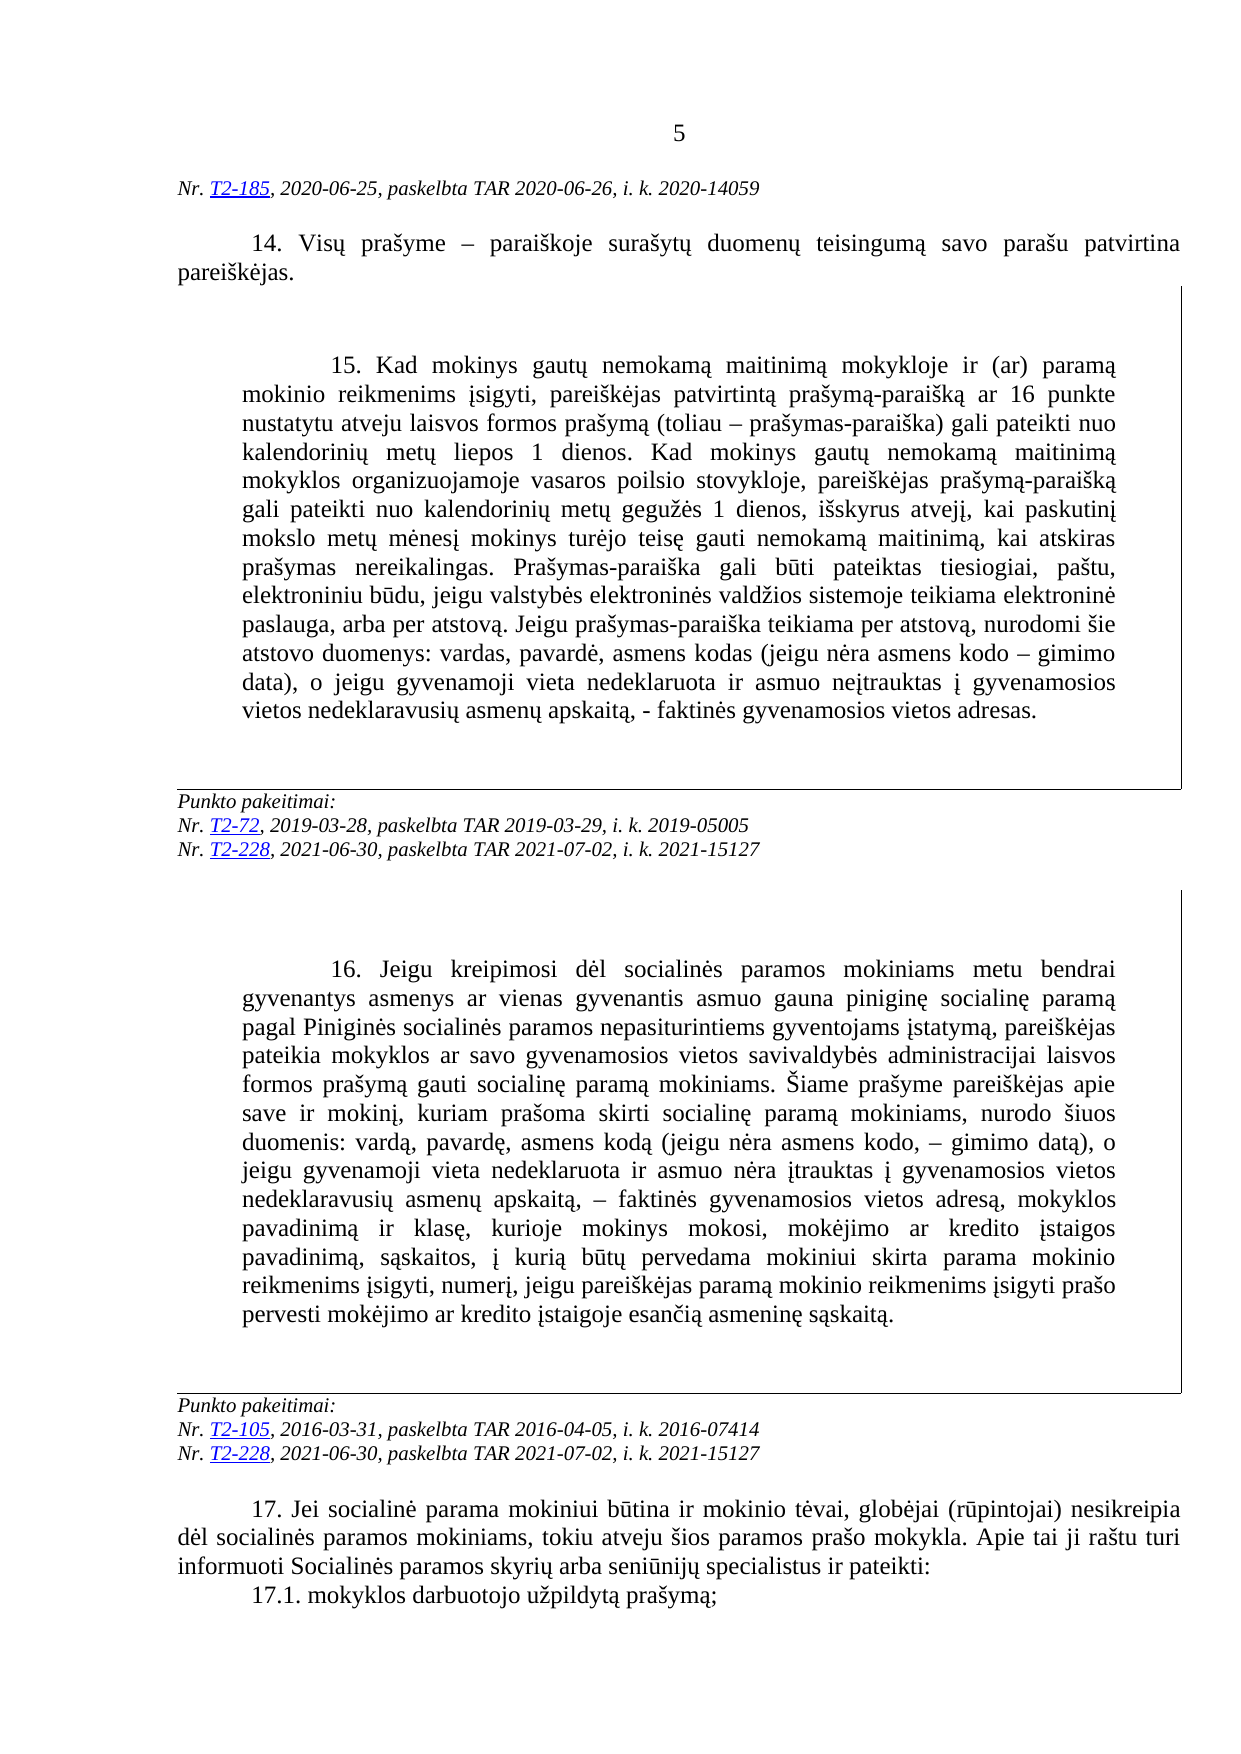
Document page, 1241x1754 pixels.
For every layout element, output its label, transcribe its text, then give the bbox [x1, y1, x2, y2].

text Nr. T2-185, 2020-06-25, paskelbta TAR 2020-06-26, i. k. 2020-14059 [177, 176, 1181, 200]
text 14. Visų prašyme – paraiškoje surašytų duomenų teisingumą savo parašu patvirtina pareiškėjas. [177, 228, 1181, 286]
text 17.1. mokyklos darbuotojo užpildytą prašymą; [177, 1580, 1181, 1609]
text Nr. T2-228, 2021-06-30, paskelbta TAR 2021-07-02, i. k. 2021-15127 [177, 837, 1181, 861]
text Punkto pakeitimai: [177, 789, 1181, 813]
text 16. Jeigu kreipimosi dėl socialinės paramos mokiniams metu bendrai gyvenantys asmenys ar vienas gyvenantis asmuo gauna piniginę socialinę paramą pagal Piniginės socialinės paramos nepasiturintiems gyventojams įstatymą, pareiškėjas pateikia mokyklos ar savo gyvenamosios vietos savivaldybės administracijai laisvos formos prašymą gauti socialinę paramą mokiniams. Šiame prašyme pareiškėjas apie save ir mokinį, kuriam prašoma skirti socialinę paramą mokiniams, nurodo šiuos duomenis: vardą, pavardę, asmens kodą (jeigu nėra asmens kodo, – gimimo datą), o jeigu gyvenamoji vieta nedeklaruota ir asmuo nėra įtrauktas į gyvenamosios vietos nedeklaravusių asmenų apskaitą, – faktinės gyvenamosios vietos adresą, mokyklos pavadinimą ir klasę, kurioje mokinys mokosi, mokėjimo ar kredito įstaigos pavadinimą, sąskaitos, į kurią būtų pervedama mokiniui skirta parama mokinio reikmenims įsigyti, numerį, jeigu pareiškėjas paramą mokinio reikmenims įsigyti prašo pervesti mokėjimo ar kredito įstaigoje esančią asmeninę sąskaitą. [177, 890, 1181, 1393]
text Nr. T2-72, 2019-03-28, paskelbta TAR 2019-03-29, i. k. 2019-05005 [177, 813, 1181, 837]
text 15. Kad mokinys gautų nemokamą maitinimą mokykloje ir (ar) paramą mokinio reikmenims įsigyti, pareiškėjas patvirtintą prašymą-paraišką ar 16 punkte nustatytu atveju laisvos formos prašymą (toliau – prašymas-paraiška) gali pateikti nuo kalendorinių metų liepos 1 dienos. Kad mokinys gautų nemokamą maitinimą mokyklos organizuojamoje vasaros poilsio stovykloje, pareiškėjas prašymą-paraišką gali pateikti nuo kalendorinių metų gegužės 1 dienos, išskyrus atvejį, kai paskutinį mokslo metų mėnesį mokinys turėjo teisę gauti nemokamą maitinimą, kai atskiras prašymas nereikalingas. Prašymas-paraiška gali būti pateiktas tiesiogiai, paštu, elektroniniu būdu, jeigu valstybės elektroninės valdžios sistemoje teikiama elektroninė paslauga, arba per atstovą. Jeigu prašymas-paraiška teikiama per atstovą, nurodomi šie atstovo duomenys: vardas, pavardė, asmens kodas (jeigu nėra asmens kodo – gimimo data), o jeigu gyvenamoji vieta nedeklaruota ir asmuo neįtrauktas į gyvenamosios vietos nedeklaravusių asmenų apskaitą, - faktinės gyvenamosios vietos adresas. [177, 286, 1181, 789]
text Nr. T2-105, 2016-03-31, paskelbta TAR 2016-04-05, i. k. 2016-07414 [177, 1417, 1181, 1441]
text Punkto pakeitimai: [177, 1393, 1181, 1417]
text 17. Jei socialinė parama mokiniui būtina ir mokinio tėvai, globėjai (rūpintojai) nesikreipia dėl socialinės paramos mokiniams, tokiu atveju šios paramos prašo mokykla. Apie tai ji raštu turi informuoti Socialinės paramos skyrių arba seniūnijų specialistus ir pateikti: [177, 1494, 1181, 1580]
text Nr. T2-228, 2021-06-30, paskelbta TAR 2021-07-02, i. k. 2021-15127 [177, 1441, 1181, 1465]
